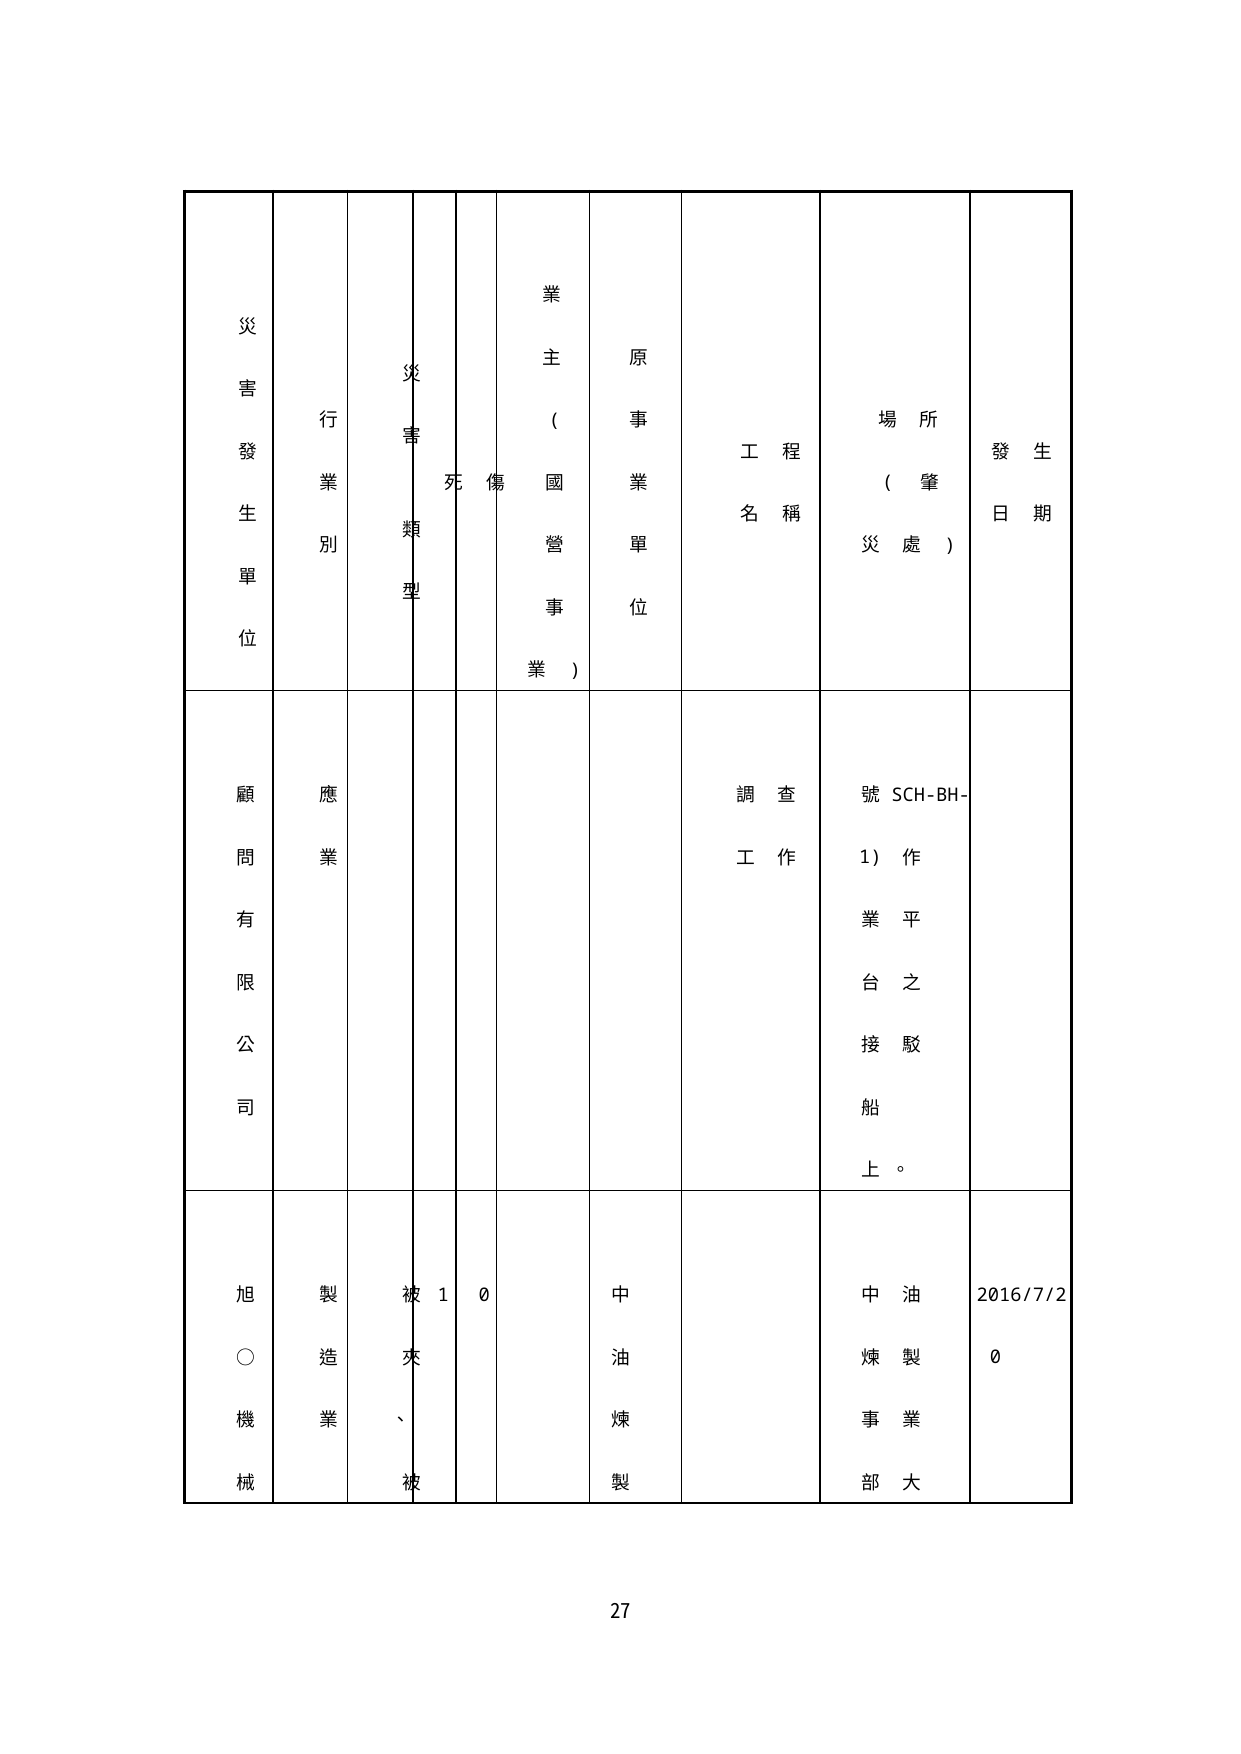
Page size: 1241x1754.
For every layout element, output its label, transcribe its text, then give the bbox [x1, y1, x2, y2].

table_header 發生日期 [971, 193, 1070, 689]
table_cell [590, 691, 681, 1189]
table_cell 0 [457, 1191, 496, 1502]
table_cell [497, 1191, 589, 1502]
table_cell 被夾、被捲 [348, 1191, 412, 1502]
table_cell 顧問有限公司 [186, 691, 272, 1189]
table_cell 溺斃 [348, 691, 412, 1189]
table_header 傷 [457, 193, 496, 689]
table_cell 調查工作 [682, 691, 819, 1189]
table_header 場所 (肇災處) [821, 193, 969, 689]
table_header 災害 類型 [348, 193, 412, 689]
table_cell [457, 691, 496, 1189]
table_header 工程名稱 [682, 193, 819, 689]
table_cell 2016/7/20 [971, 1191, 1070, 1502]
table_header 業主 (國營事業) [497, 193, 589, 689]
table_cell 中油煉製事業部大 [821, 1191, 969, 1502]
table_cell 1 [414, 1191, 455, 1502]
table_cell - [497, 691, 589, 1189]
table_cell 應業 [274, 691, 347, 1189]
table_header 原事業 單位 [590, 193, 681, 689]
table_cell 1 [414, 691, 455, 1189]
table_cell 中油煉製 [590, 1191, 681, 1502]
table_cell 製造業 [274, 1191, 347, 1502]
table_cell 旭○機械 [186, 1191, 272, 1502]
table_cell [682, 1191, 819, 1502]
table_cell 號SCH-BH-1)作業平台之接駁船上。 [821, 691, 969, 1189]
table_cell [971, 691, 1070, 1189]
table_header 災害發生單位 [186, 193, 272, 689]
table_header 行業別 [274, 193, 347, 689]
table_header 死 [414, 193, 455, 689]
